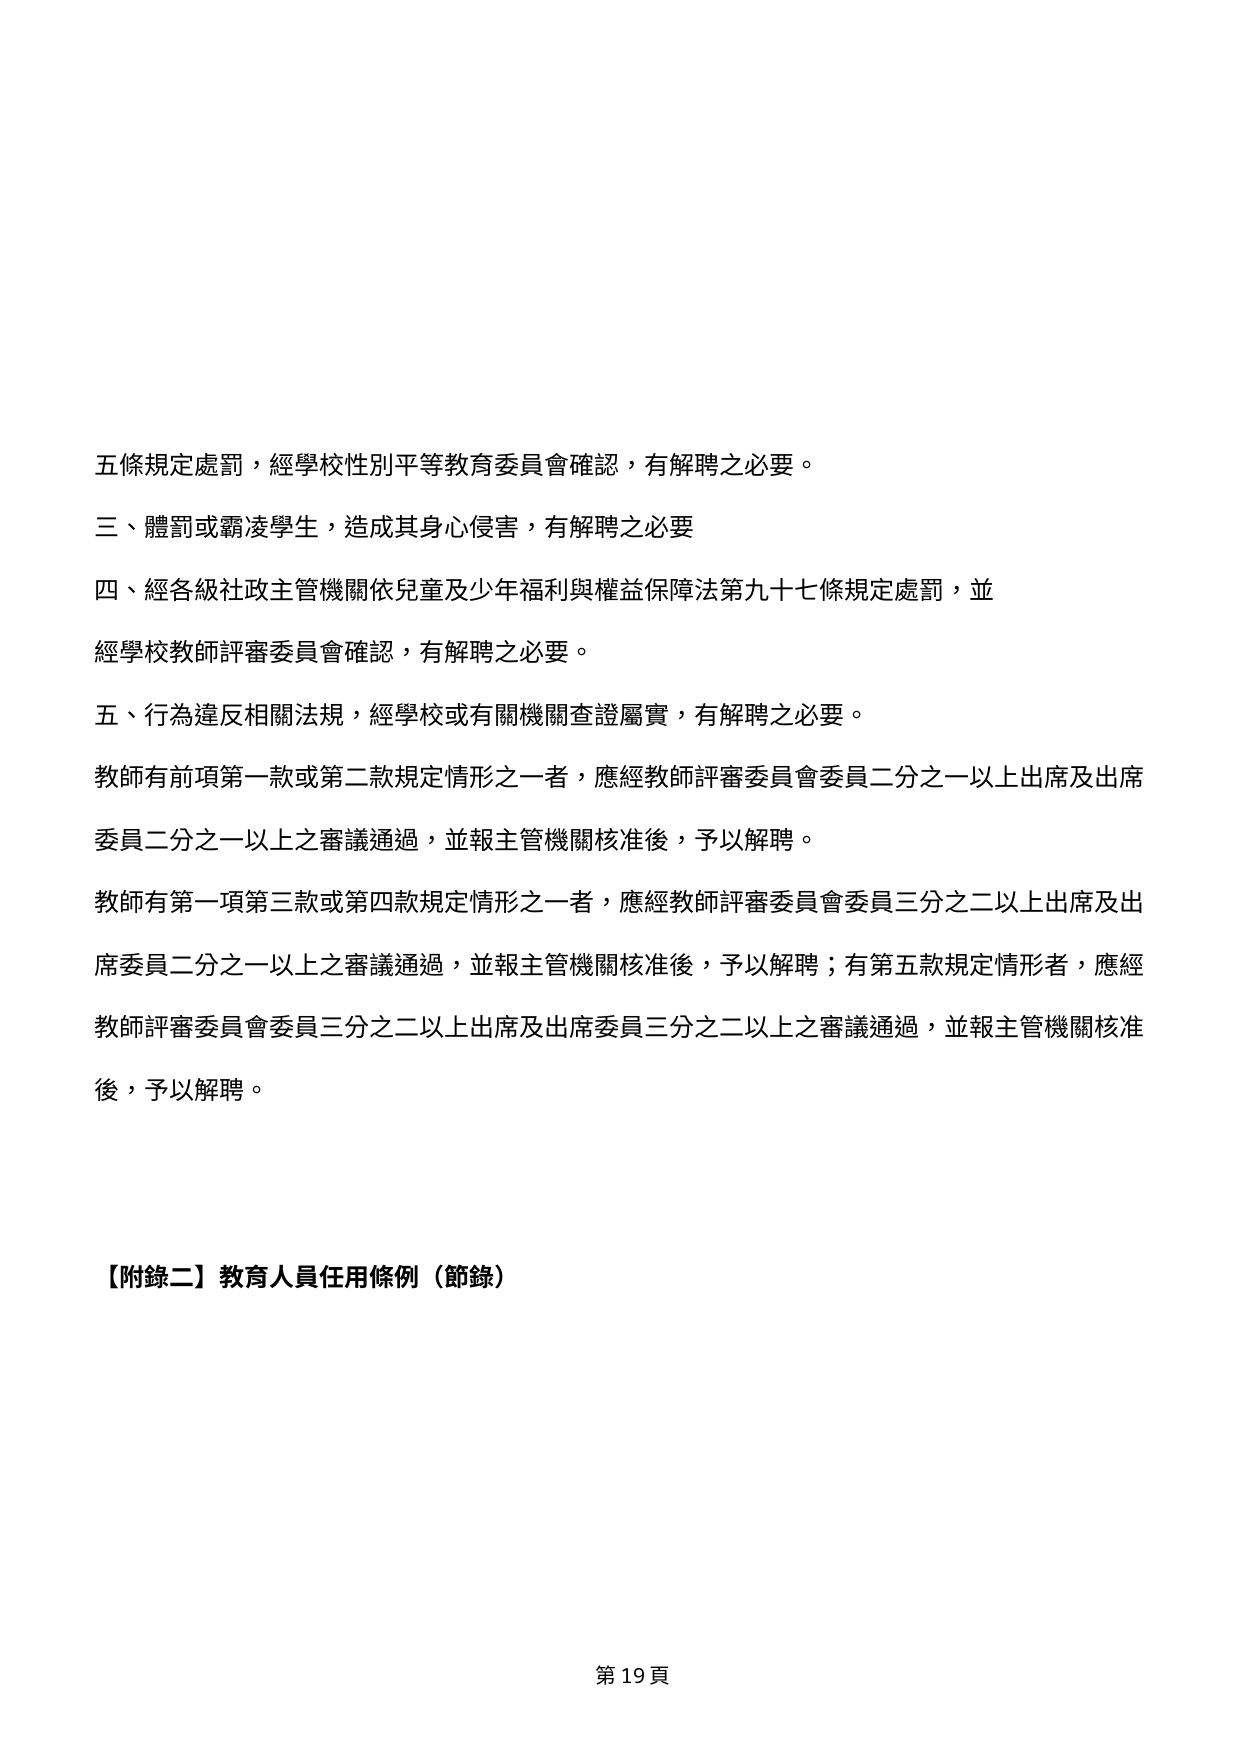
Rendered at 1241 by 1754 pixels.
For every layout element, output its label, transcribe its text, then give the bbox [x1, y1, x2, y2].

text 三、體罰或霸凌學生，造成其身心侵害，有解聘之必要 [94, 484, 1146, 547]
text 五條規定處罰，經學校性別平等教育委員會確認，有解聘之必要。 [94, 422, 1146, 484]
text 教師有前項第一款或第二款規定情形之一者，應經教師評審委員會委員二分之一以上出席及出席委員二分之一以上之審議通過，並報主管機關核准後，予以解聘。 [94, 734, 1146, 859]
text 教師有第一項第三款或第四款規定情形之一者，應經教師評審委員會委員三分之二以上出席及出席委員二分之一以上之審議通過，並報主管機關核准後，予以解聘；有第五款規定情形者，應經教師評審委員會委員三分之二以上出席及出席委員三分之二以上之審議通過，並報主管機關核准後，予以解聘。 [94, 859, 1146, 1109]
text 五、行為違反相關法規，經學校或有關機關查證屬實，有解聘之必要。 [94, 672, 1146, 734]
text 【附錄二】教育人員任用條例（節錄） [94, 1234, 1146, 1297]
text 經學校教師評審委員會確認，有解聘之必要。 [94, 609, 1146, 672]
text 四、經各級社政主管機關依兒童及少年福利與權益保障法第九十七條規定處罰，並 [94, 547, 1146, 609]
